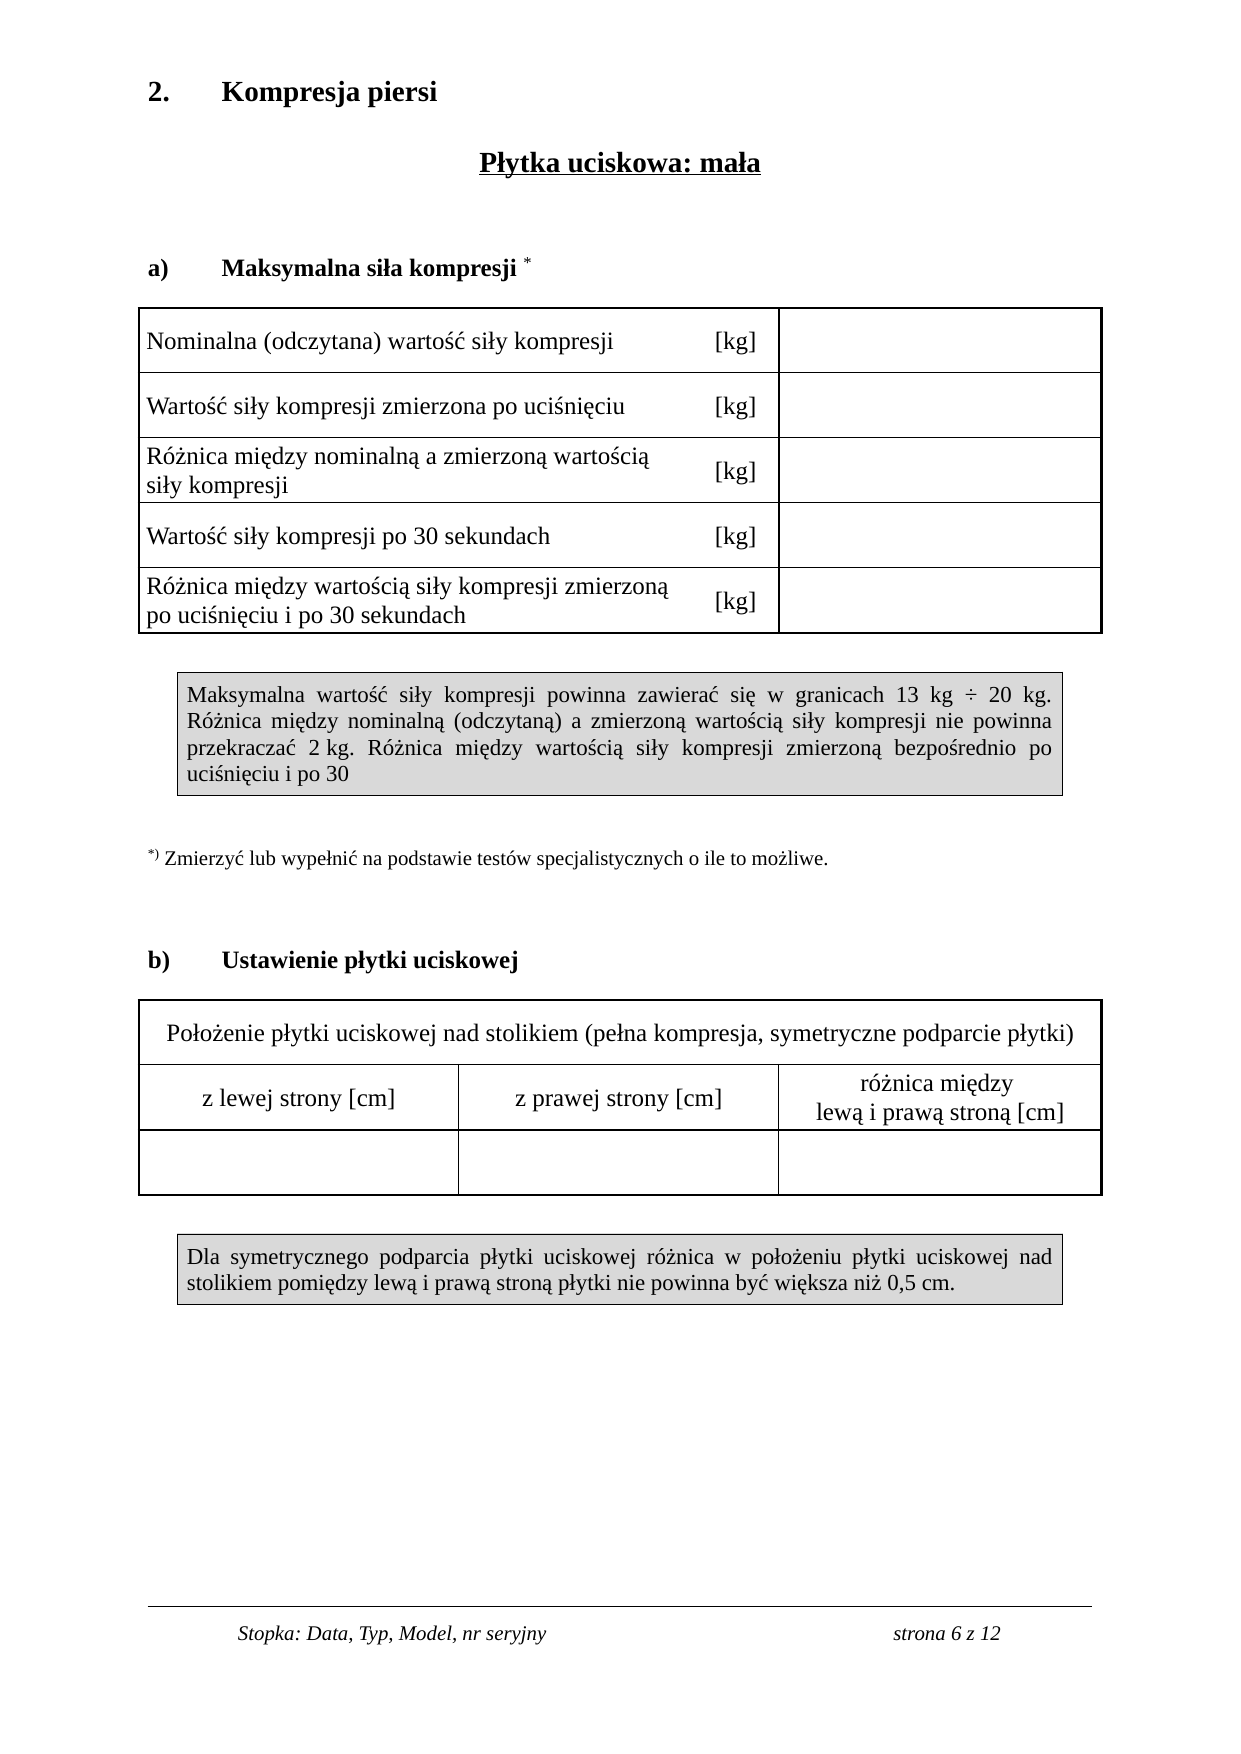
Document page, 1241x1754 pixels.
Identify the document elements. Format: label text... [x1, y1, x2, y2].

table_cell Wartość siły kompresji zmierzona po uciśnięciu [140, 373, 692, 437]
table_cell [780, 503, 1100, 567]
table_cell [140, 1131, 458, 1194]
table_header Nominalna (odczytana) wartość siły kompresji [140, 309, 692, 372]
table_cell z prawej strony [cm] [459, 1065, 778, 1129]
text Dla symetrycznego podparcia płytki uciskowej różnica w położeniu płytki uciskowej nad stolikiem pomiędzy lewą i prawą stroną płytki nie powinna być większa niż 0,5 cm. [178, 1235, 1062, 1304]
table_cell Różnica między wartością siły kompresji zmierzoną po uciśnięciu i po 30 sekundach [140, 568, 692, 632]
subtitle *) Zmierzyć lub wypełnić na podstawie testów specjalistycznych o ile to możliwe. [148, 846, 1092, 870]
text Maksymalna wartość siły kompresji powinna zawierać się w granicach 13 kg ÷ 20 kg. Różnica między nominalną (odczytaną) a zmierzoną wartością siły kompresji nie powinna przekraczać 2 kg. Różnica między wartością siły kompresji zmierzoną bezpośrednio po uciśnięciu i po 30 [178, 673, 1062, 795]
table_cell [kg] [693, 568, 778, 632]
table_cell [kg] [693, 373, 778, 437]
subtitle 2. Kompresja piersi [148, 74, 1092, 107]
table_cell [779, 1131, 1100, 1194]
table_cell [780, 568, 1100, 632]
text Płytka uciskowa: mała [148, 145, 1092, 178]
subtitle a) Maksymalna siła kompresji * [148, 253, 1092, 282]
table_header [780, 309, 1100, 372]
table_cell [kg] [693, 503, 778, 567]
table_cell Różnica między nominalną a zmierzoną wartością siły kompresji [140, 438, 692, 502]
table_cell [459, 1131, 778, 1194]
table_cell z lewej strony [cm] [140, 1065, 458, 1129]
table_cell [kg] [693, 438, 778, 502]
table_cell różnica między lewą i prawą stroną [cm] [779, 1065, 1100, 1129]
table_header [kg] [693, 309, 778, 372]
table_cell [780, 373, 1100, 437]
table_header Położenie płytki uciskowej nad stolikiem (pełna kompresja, symetryczne podparcie płytki) [140, 1001, 1100, 1064]
table_cell [780, 438, 1100, 502]
subtitle b) Ustawienie płytki uciskowej [148, 945, 1092, 974]
table_cell Wartość siły kompresji po 30 sekundach [140, 503, 692, 567]
